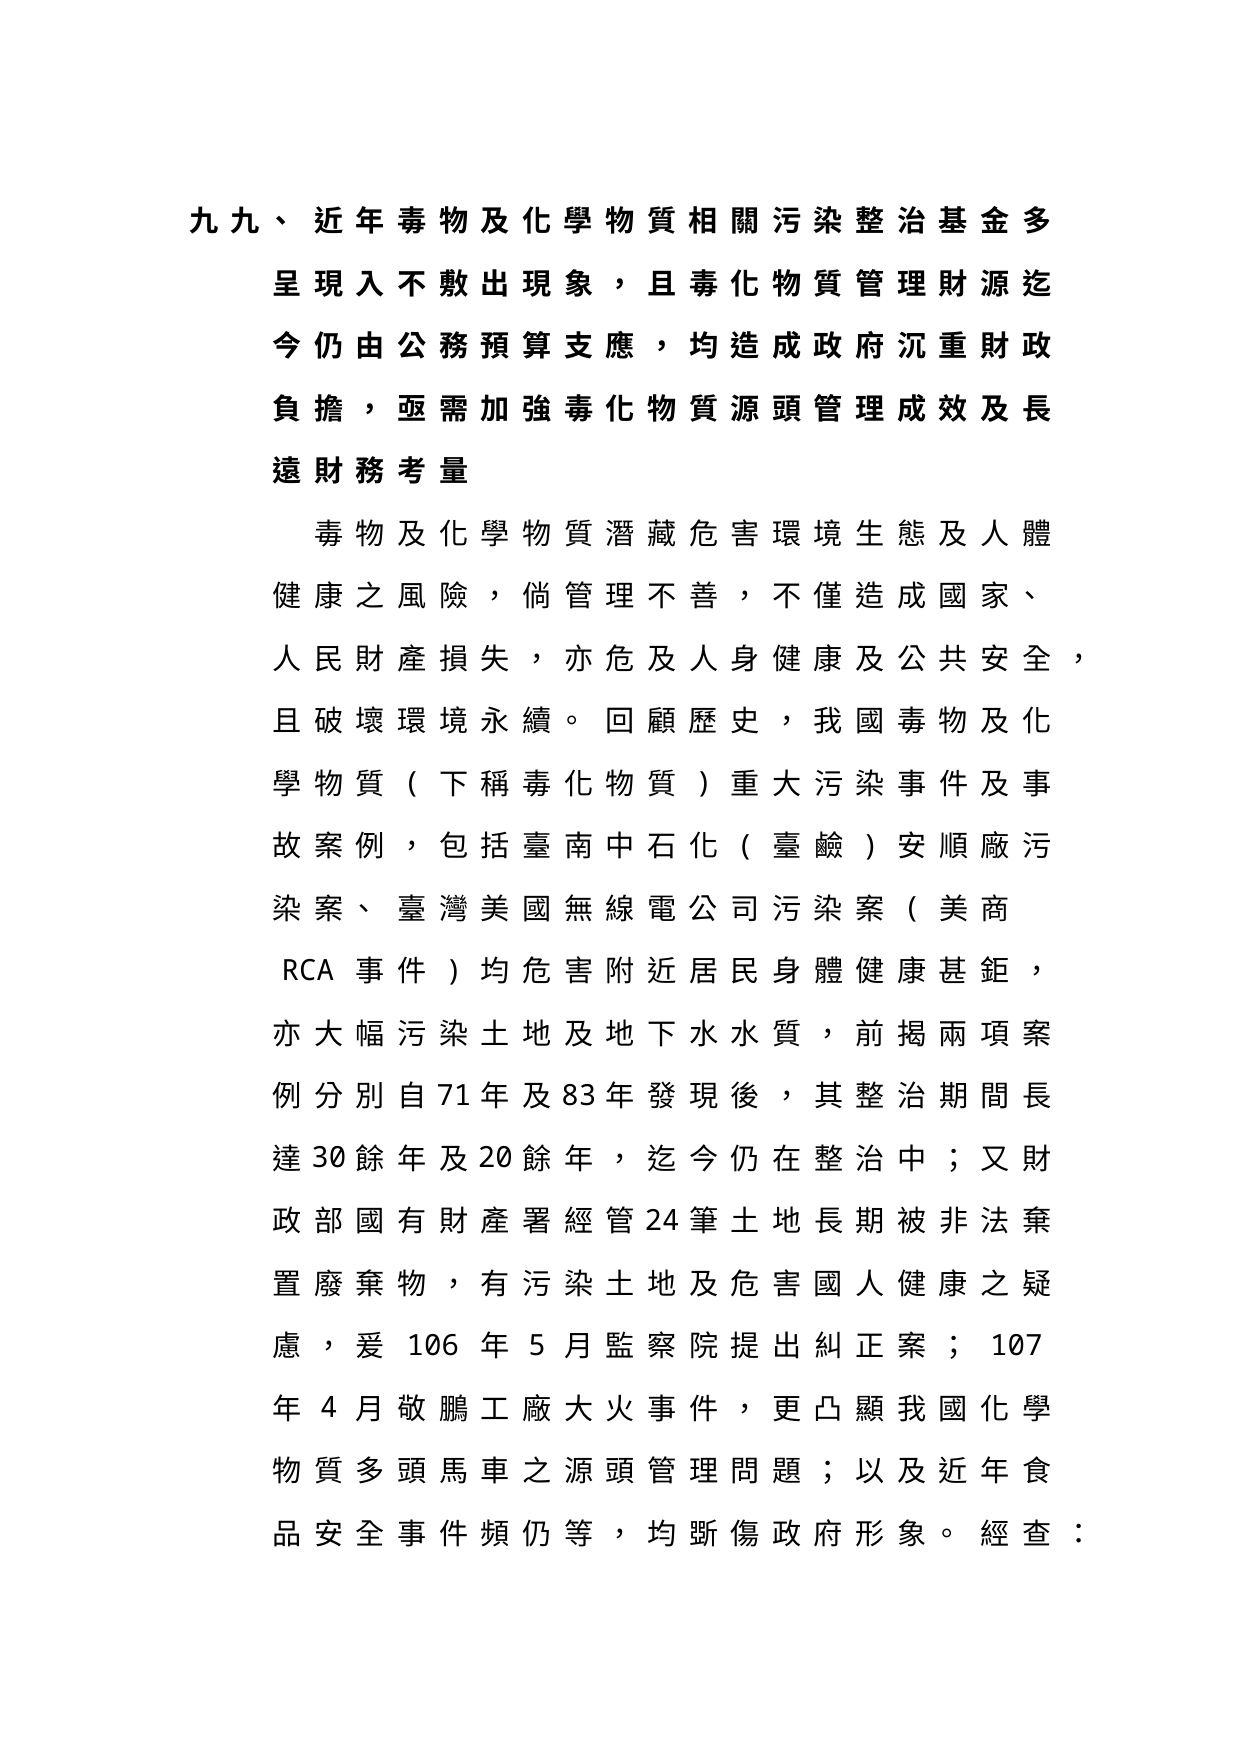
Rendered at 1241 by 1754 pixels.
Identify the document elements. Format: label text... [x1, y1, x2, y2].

text 九九、近年毒物及化學物質相關污染整治基金多呈現入不敷出現象，且毒化物質管理財源迄今仍由公務預算支應，均造成政府沉重財政負擔，亟需加強毒化物質源頭管理成效及長遠財務考量 [183, 177, 1058, 490]
text 毒物及化學物質潛藏危害環境生態及人體健康之風險，倘管理不善，不僅造成國家、人民財產損失，亦危及人身健康及公共安全，且破壞環境永續。回顧歷史，我國毒物及化學物質(下稱毒化物質)重大污染事件及事故案例，包括臺南中石化(臺鹼)安順廠污染案、臺灣美國無線電公司污染案(美商RCA事件)均危害附近居民身體健康甚鉅，亦大幅污染土地及地下水水質，前揭兩項案例分別自71年及83年發現後，其整治期間長達30餘年及20餘年，迄今仍在整治中；又財政部國有財產署經管24筆土地長期被非法棄置廢棄物，有污染土地及危害國人健康之疑慮，爰106年5月監察院提出糾正案；107年4月敬鵬工廠大火事件，更凸顯我國化學物質多頭馬車之源頭管理問題；以及近年食品安全事件頻仍等，均斲傷政府形象。經查： [242, 490, 1058, 1552]
